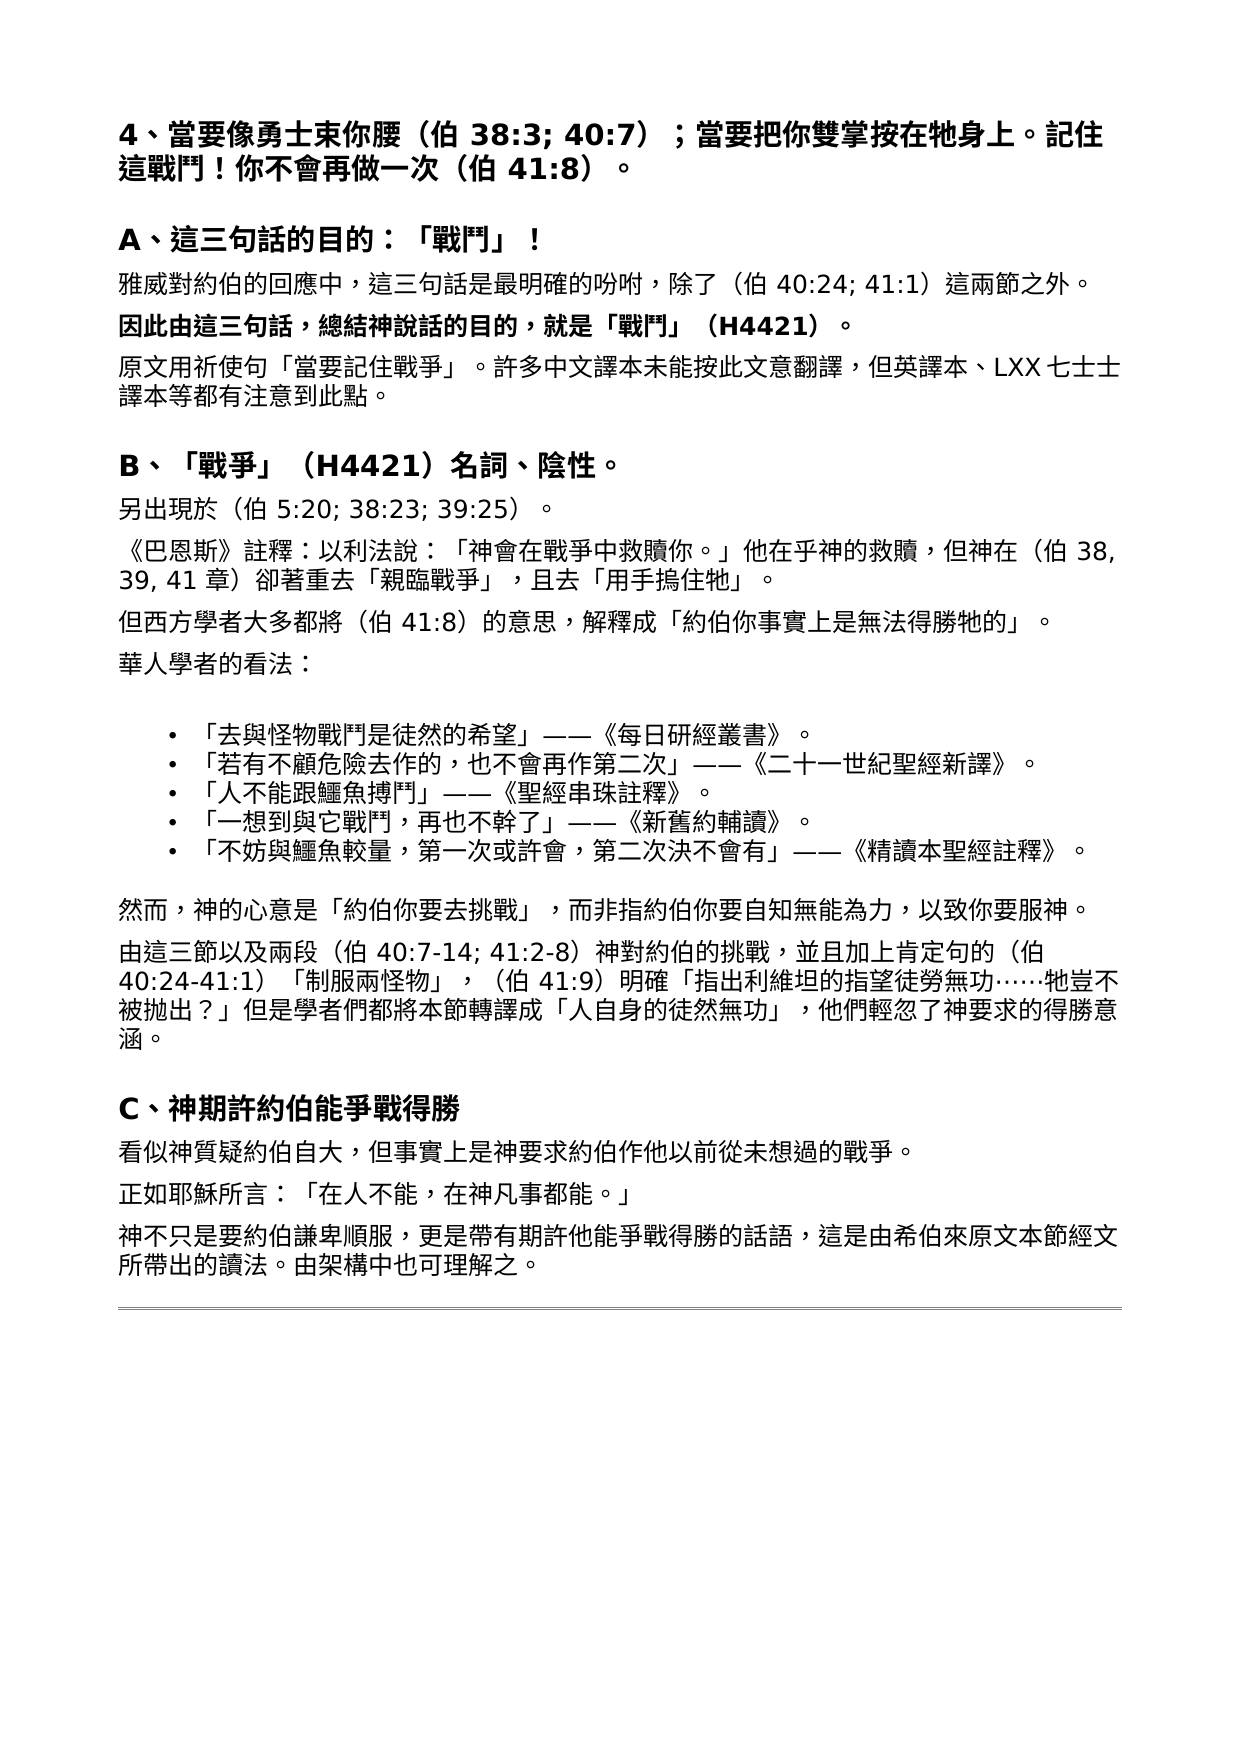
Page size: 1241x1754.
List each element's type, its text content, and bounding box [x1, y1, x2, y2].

text 正如耶穌所言：「在人不能，在神凡事都能。」 [118, 1180, 1122, 1209]
subtitle B、「戰爭」（H4421）名詞、陰性。 [118, 449, 1122, 483]
text 看似神質疑約伯自大，但事實上是神要求約伯作他以前從未想過的戰爭。 [118, 1138, 1122, 1168]
list 「若有不顧危險去作的，也不會再作第二次」——《二十一世紀聖經新譯》。 [177, 750, 1122, 779]
text 華人學者的看法： [118, 650, 1122, 679]
text 然而，神的心意是「約伯你要去挑戰」，而非指約伯你要自知無能為力，以致你要服神。 [118, 896, 1122, 925]
text 但西方學者大多都將（伯 41:8）的意思，解釋成「約伯你事實上是無法得勝牠的」。 [118, 608, 1122, 637]
text 神不只是要約伯謙卑順服，更是帶有期許他能爭戰得勝的話語，這是由希伯來原文本節經文所帶出的讀法。由架構中也可理解之。 [118, 1222, 1122, 1280]
text 另出現於（伯 5:20; 38:23; 39:25）。 [118, 496, 1122, 525]
text 原文用祈使句「當要記住戰爭」。許多中文譯本未能按此文意翻譯，但英譯本、LXX七士士譯本等都有注意到此點。 [118, 353, 1122, 412]
list 「去與怪物戰鬥是徒然的希望」——《每日研經叢書》。 [177, 721, 1122, 750]
text 由這三節以及兩段（伯 40:7-14; 41:2-8）神對約伯的挑戰，並且加上肯定句的（伯 40:24-41:1）「制服兩怪物」，（伯 41:9）明確「指出利維坦的指望徒勞無功⋯⋯牠豈不被抛出？」但是學者們都將本節轉譯成「人自身的徒然無功」，他們輕忽了神要求的得勝意涵。 [118, 938, 1122, 1054]
text 雅威對約伯的回應中，這三句話是最明確的吩咐，除了（伯 40:24; 41:1）這兩節之外。 [118, 270, 1122, 299]
subtitle C、神期許約伯能爭戰得勝 [118, 1092, 1122, 1126]
list 「不妨與鱷魚較量，第一次或許會，第二次決不會有」——《精讀本聖經註釋》。 [177, 838, 1122, 867]
subtitle A、這三句話的目的：「戰鬥」！ [118, 223, 1122, 257]
list 「人不能跟鱷魚搏鬥」——《聖經串珠註釋》。 [177, 779, 1122, 808]
list 「一想到與它戰鬥，再也不幹了」——《新舊約輔讀》。 [177, 808, 1122, 838]
text 因此由這三句話，總結神說話的目的，就是「戰鬥」（H4421）。 [118, 312, 1122, 341]
text 《巴恩斯》註釋：以利法說：「神會在戰爭中救贖你。」他在乎神的救贖，但神在（伯 38, 39, 41 章）卻著重去「親臨戰爭」，且去「用手摀住牠」。 [118, 537, 1122, 596]
subtitle 4、當要像勇士束你腰（伯 38:3; 40:7）；當要把你雙掌按在牠身上。記住這戰鬥！你不會再做一次（伯 41:8）。 [118, 118, 1122, 186]
